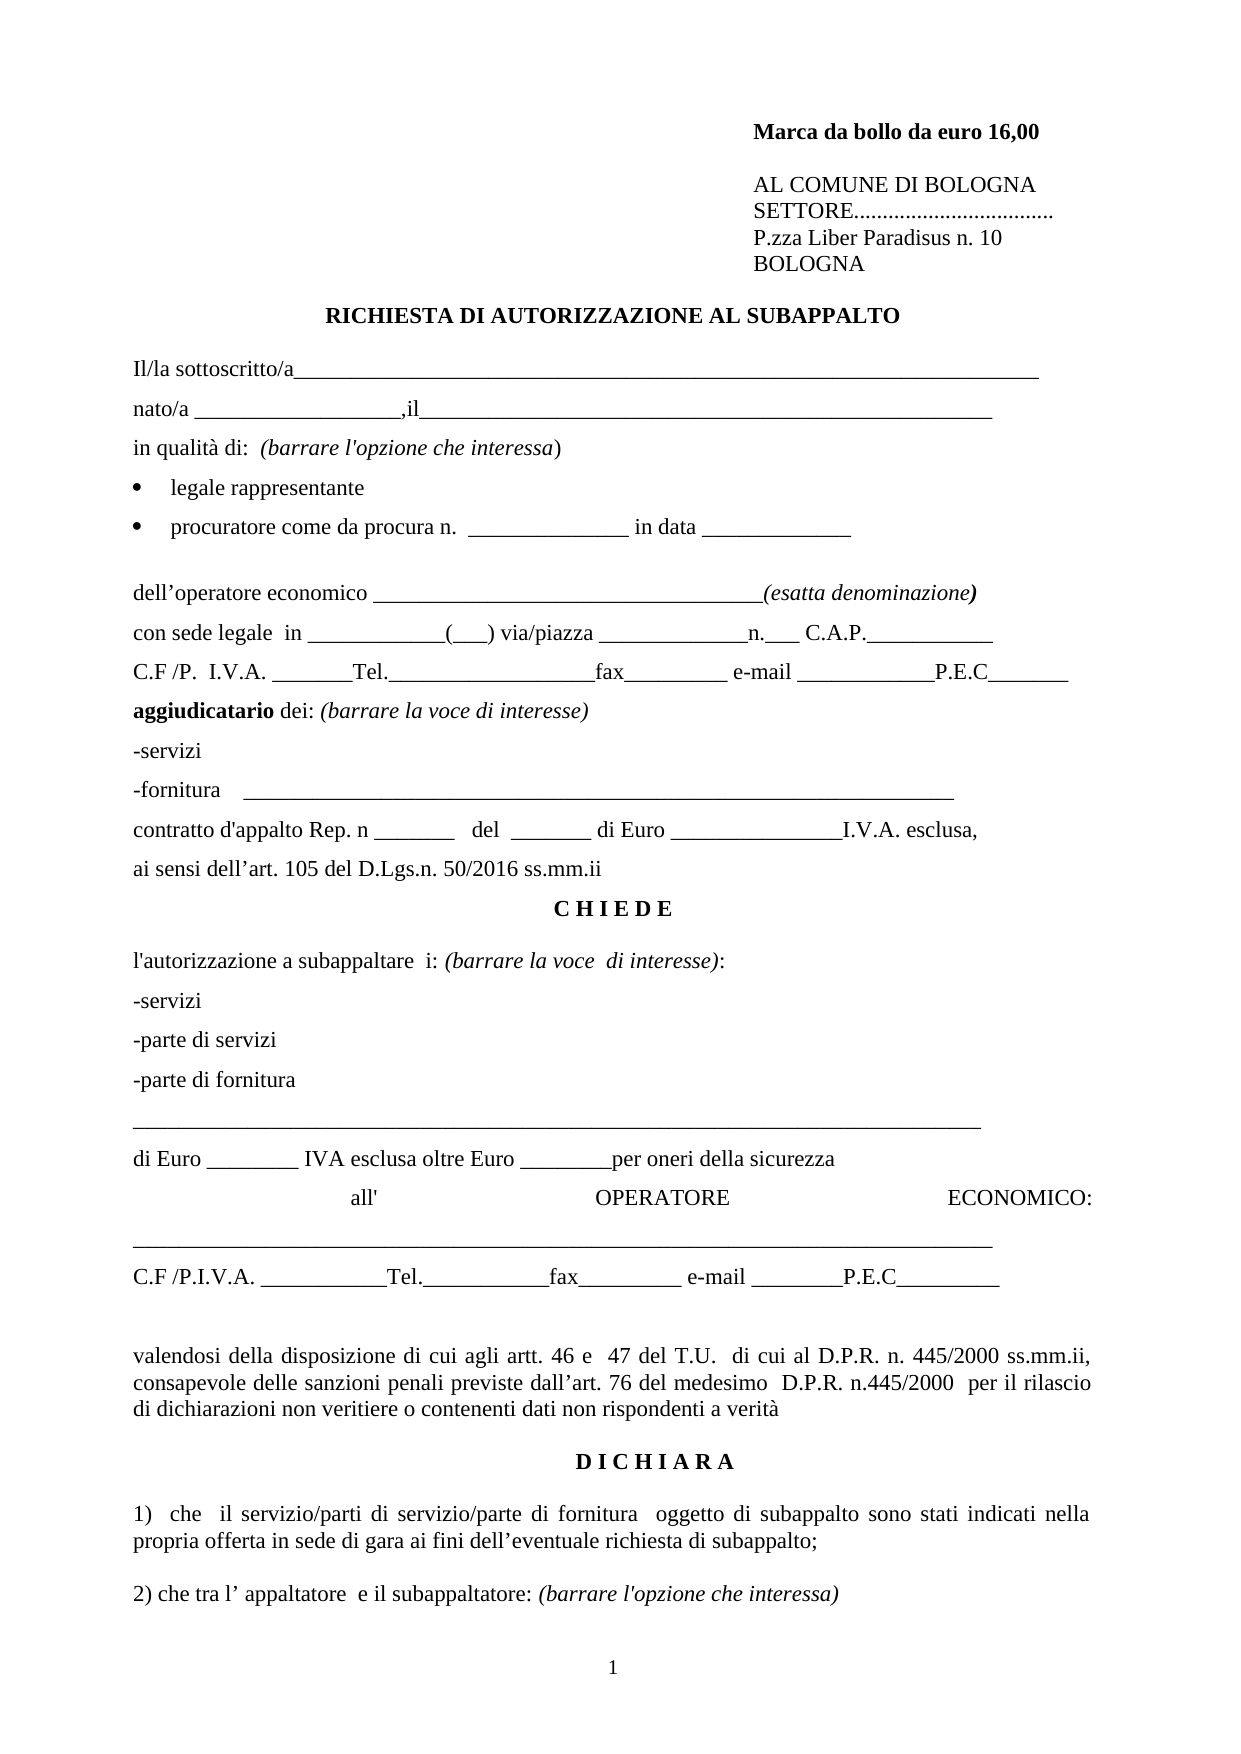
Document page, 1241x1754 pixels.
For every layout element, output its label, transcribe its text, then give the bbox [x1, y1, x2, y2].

text D I C H I A R A [133, 1448, 1093, 1474]
text -servizi [133, 737, 1093, 763]
text in qualità di: (barrare l'opzione che interessa) [133, 434, 1093, 461]
text RICHIESTA DI AUTORIZZAZIONE AL SUBAPPALTO [133, 303, 1093, 329]
text ai sensi dell’art. 105 del D.Lgs.n. 50/2016 ss.mm.ii [133, 855, 1093, 882]
text contratto d'appalto Rep. n _______ del _______ di Euro _______________I.V.A. esclusa, [133, 816, 1093, 842]
text 1) che il servizio/parti di servizio/parte di fornitura oggetto di subappalto sono stati indicati nella propria offerta in sede di gara ai fini dell’eventuale richiesta di subappalto; [133, 1501, 1093, 1553]
text P.zza Liber Paradisus n. 10 [753, 223, 1093, 250]
list procuratore come da procura n. ______________ in data _____________ [133, 513, 1093, 539]
text valendosi della disposizione di cui agli artt. 46 e 47 del T.U. di cui al D.P.R. n. 445/2000 ss.mm.ii, consapevole delle sanzioni penali previste dall’art. 76 del medesimo D.P.R. n.445/2000 per il rilascio di dichiarazioni non veritiere o contenenti dati non rispondenti a verità [133, 1342, 1093, 1421]
text all' OPERATORE ECONOMICO: ___________________________________________________________________________ [133, 1184, 1093, 1250]
list legale rappresentante [133, 474, 1093, 500]
text BOLOGNA [753, 250, 1093, 276]
text Il/la sottoscritto/a_________________________________________________________________ [133, 355, 1093, 382]
subtitle AL COMUNE DI BOLOGNA [753, 171, 1093, 197]
subtitle C H I E D E [133, 895, 1093, 921]
text -parte di servizi [133, 1027, 1093, 1053]
text __________________________________________________________________________ [133, 1106, 1093, 1132]
text con sede legale in ____________(___) via/piazza _____________n.___ C.A.P.___________ [133, 618, 1093, 645]
text l'autorizzazione a subappaltare i: (barrare la voce di interesse): [133, 948, 1093, 974]
text -parte di fornitura [133, 1066, 1093, 1092]
text aggiudicatario dei: (barrare la voce di interesse) [133, 697, 1093, 724]
text C.F /P.I.V.A. ___________Tel.___________fax_________ e-mail ________P.E.C_________ [133, 1263, 1093, 1290]
text di Euro ________ IVA esclusa oltre Euro ________per oneri della sicurezza [133, 1145, 1093, 1171]
text 2) che tra l’ appaltatore e il subappaltatore: (barrare l'opzione che interessa) [133, 1579, 1093, 1606]
text SETTORE................................... [753, 197, 1093, 223]
text dell’operatore economico __________________________________(esatta denominazione) [133, 579, 1093, 605]
text -servizi [133, 987, 1093, 1013]
text nato/a __________________,il__________________________________________________ [133, 395, 1107, 421]
text C.F /P. I.V.A. _______Tel.__________________fax_________ e-mail ____________P.E.C_______ [133, 658, 1093, 684]
subtitle Marca da bollo da euro 16,00 [133, 118, 1093, 144]
text -fornitura ______________________________________________________________ [133, 776, 1093, 803]
